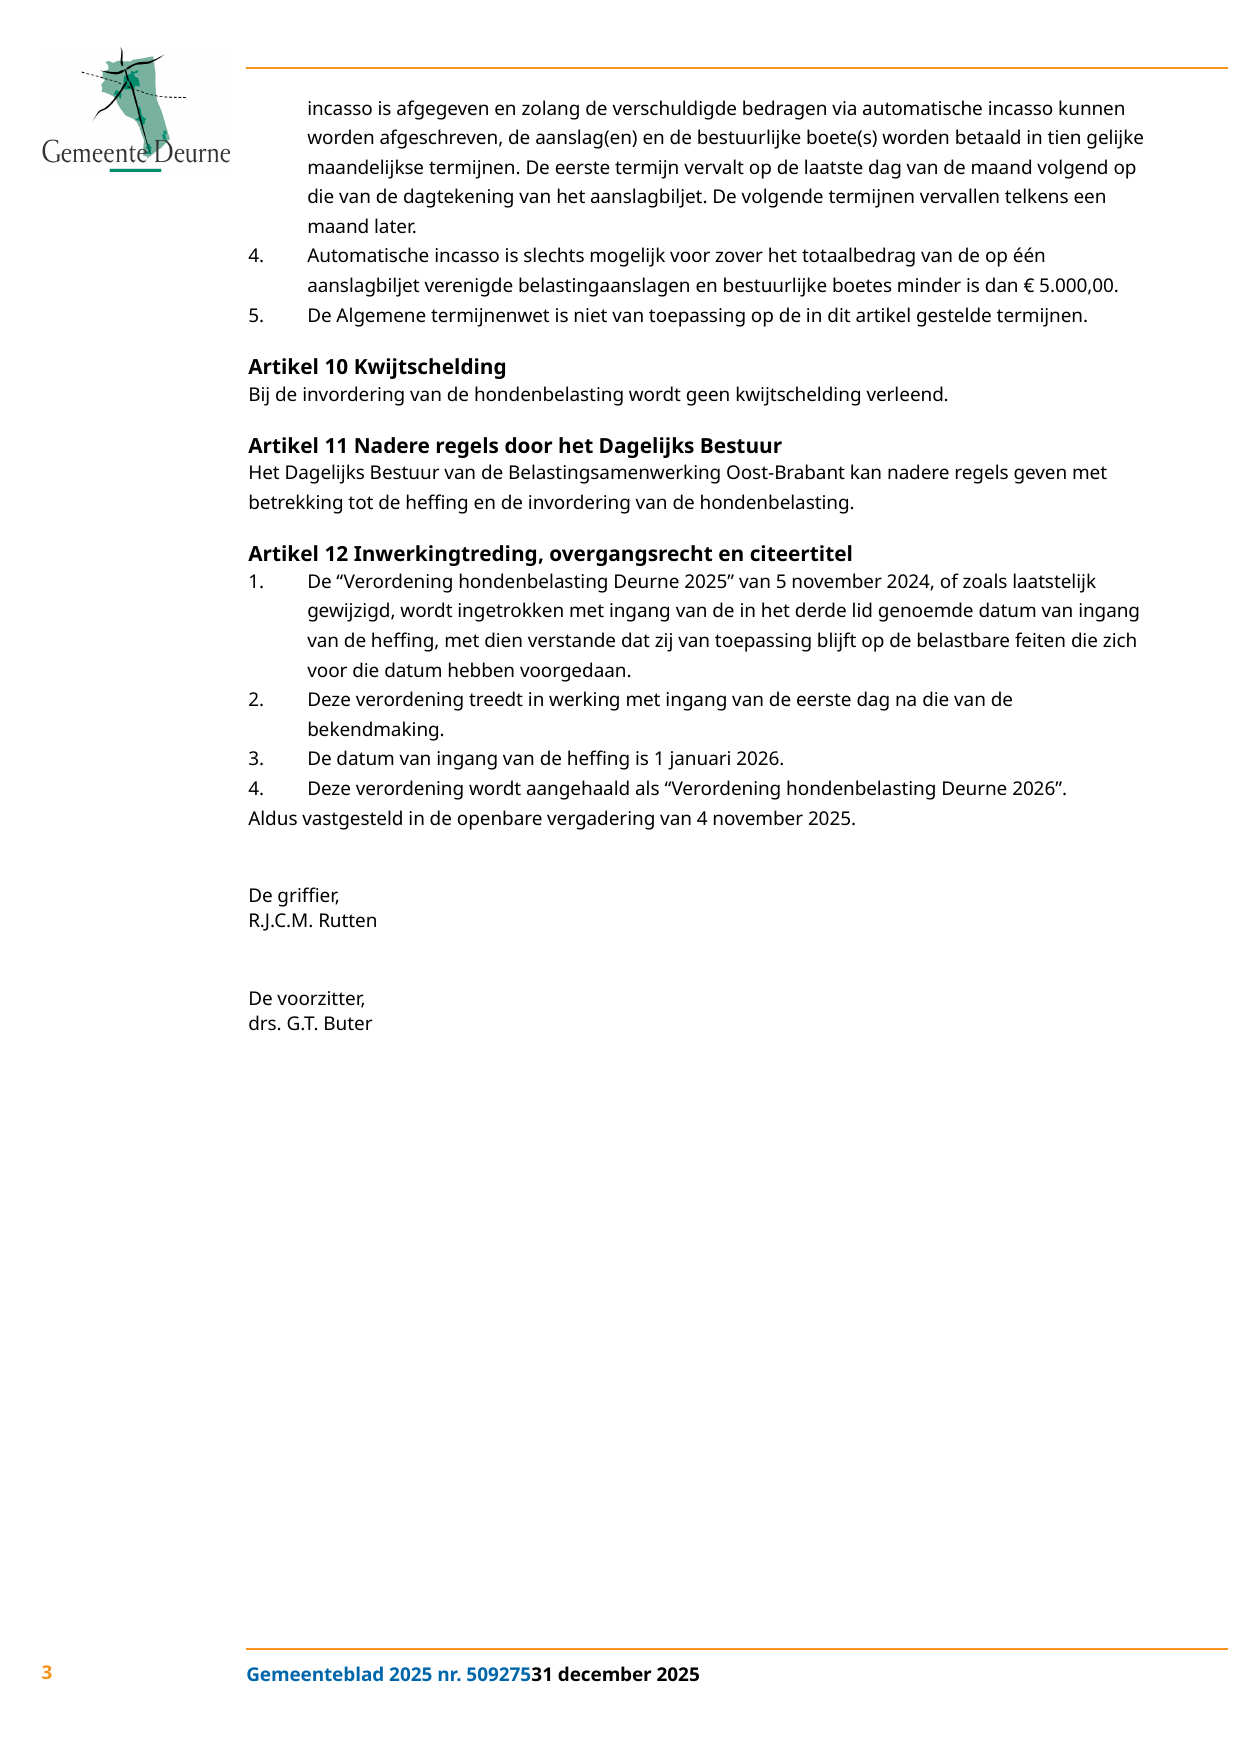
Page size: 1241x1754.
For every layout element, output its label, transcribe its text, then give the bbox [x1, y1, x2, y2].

list Automatische incasso is slechts mogelijk voor zover het totaalbedrag van de op één aanslagbiljet verenigde belastingaanslagen en bestuurlijke boetes minder is dan € 5.000,00. [248, 243, 1152, 298]
list De datum van ingang van de heffing is 1 januari 2026. [248, 746, 1152, 771]
list incasso is afgegeven en zolang de verschuldigde bedragen via automatische incasso kunnen worden afgeschreven, de aanslag(en) en de bestuurlijke boete(s) worden betaald in tien gelijke maandelijkse termijnen. De eerste termijn vervalt op de laatste dag van de maand volgend op die van de dagtekening van het aanslagbiljet. De volgende termijnen vervallen telkens een maand later. [248, 95, 1152, 239]
list Deze verordening wordt aangehaald als “Verordening hondenbelasting Deurne 2026”. [248, 775, 1152, 801]
text De voorzitter, [248, 985, 1152, 1011]
text Bij de invordering van de hondenbelasting wordt geen kwijtschelding verleend. [248, 381, 1152, 406]
text Artikel 10 Kwijtschelding [248, 352, 1152, 381]
text drs. G.T. Buter [248, 1011, 1152, 1036]
text Aldus vastgesteld in de openbare vergadering van 4 november 2025. [248, 805, 1152, 830]
text Het Dagelijks Bestuur van de Belastingsamenwerking Oost-Brabant kan nadere regels geven met betrekking tot de heffing en de invordering van de hondenbelasting. [248, 459, 1152, 515]
text De griffier, [248, 882, 1152, 908]
list Deze verordening treedt in werking met ingang van de eerste dag na die van de bekendmaking. [248, 686, 1152, 742]
text R.J.C.M. Rutten [248, 908, 1152, 933]
text Artikel 11 Nadere regels door het Dagelijks Bestuur [248, 431, 1152, 459]
picture [41, 47, 231, 172]
list De “Verordening hondenbelasting Deurne 2025” van 5 november 2024, of zoals laatstelijk gewijzigd, wordt ingetrokken met ingang van de in het derde lid genoemde datum van ingang van de heffing, met dien verstande dat zij van toepassing blijft op de belastbare feiten die zich voor die datum hebben voorgedaan. [248, 568, 1152, 682]
text Artikel 12 Inwerkingtreding, overgangsrecht en citeertitel [248, 539, 1152, 568]
list De Algemene termijnenwet is niet van toepassing op de in dit artikel gestelde termijnen. [248, 302, 1152, 328]
